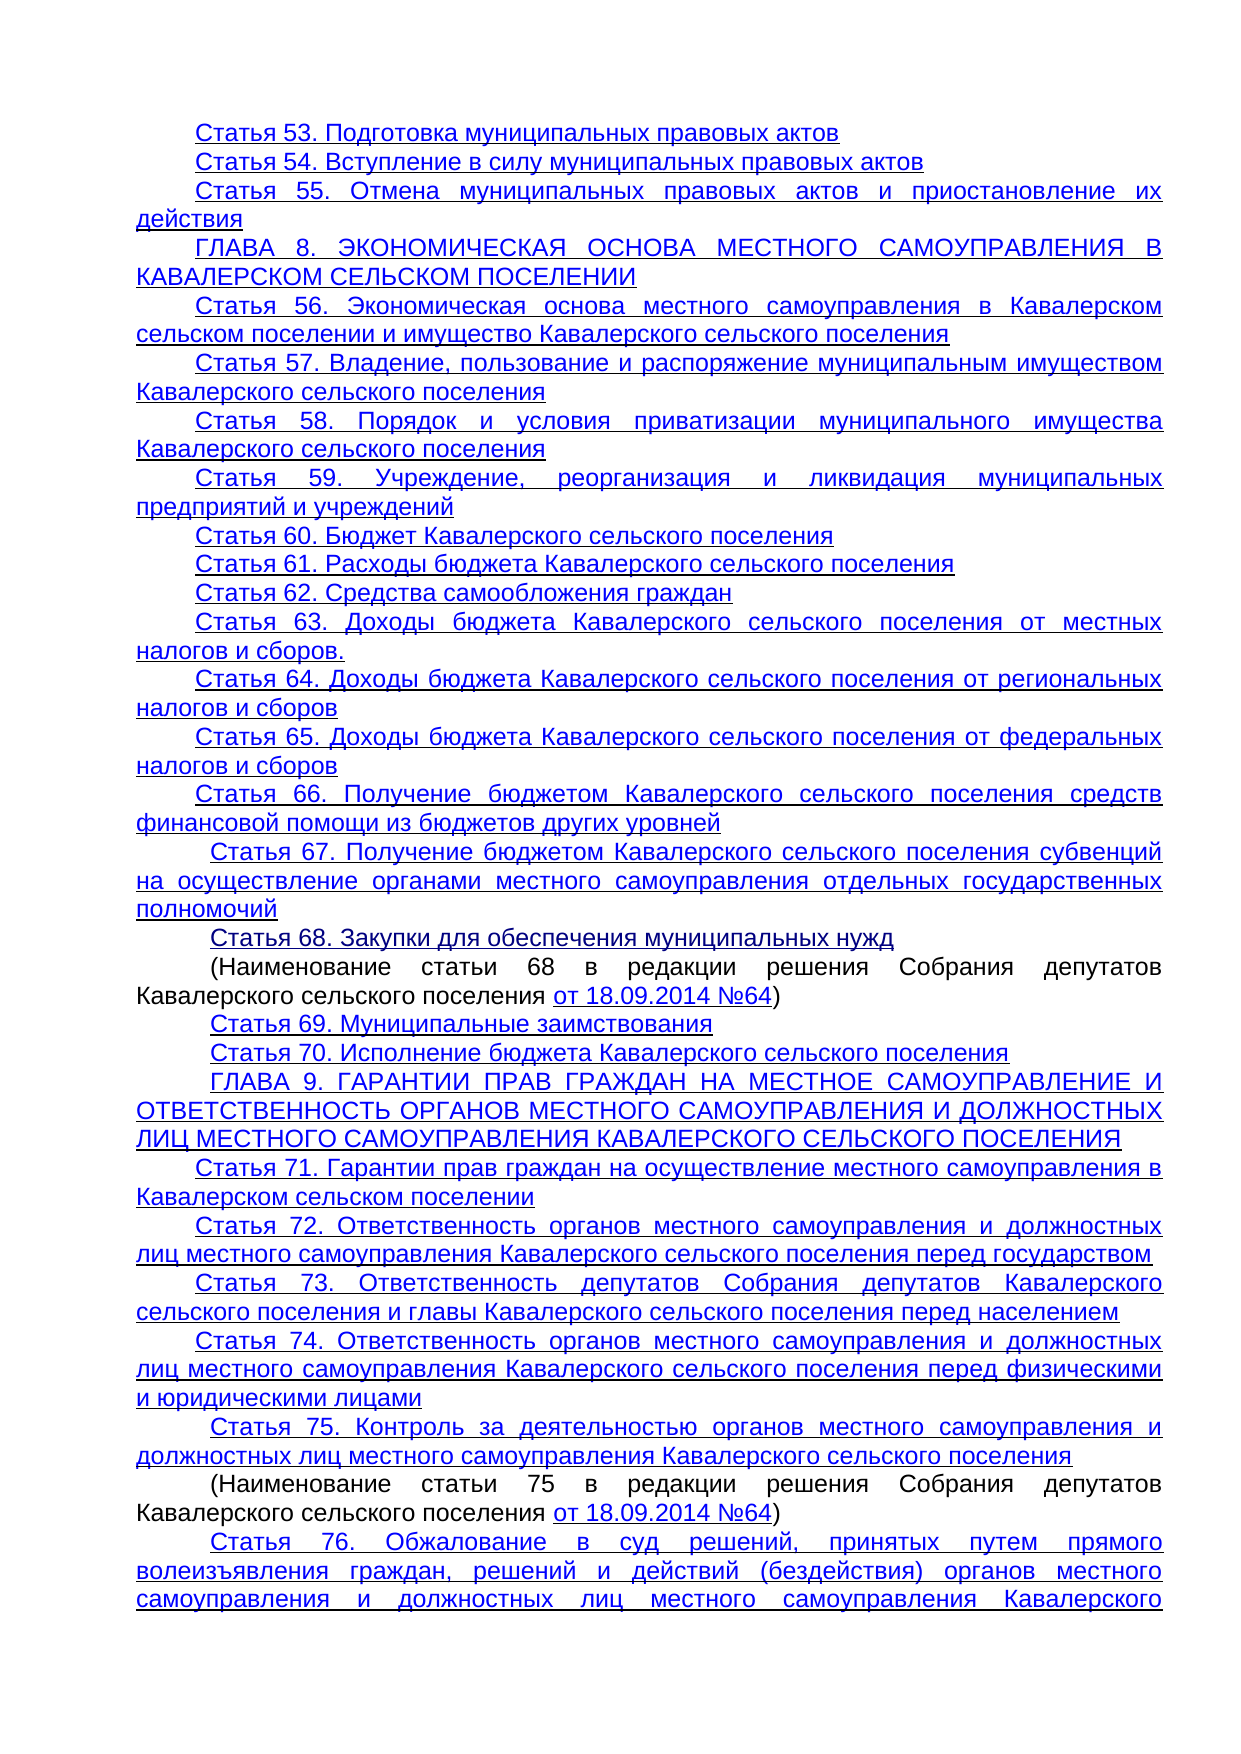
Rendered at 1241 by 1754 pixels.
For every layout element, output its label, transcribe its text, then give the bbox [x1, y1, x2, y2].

text Статья 59. Учреждение, реорганизация и ликвидация муниципальных предприятий и учреждений [136, 463, 1163, 521]
text Статья 61. Расходы бюджета Кавалерского сельского поселения [136, 549, 1163, 578]
text Статья 62. Средства самообложения граждан [136, 578, 1163, 607]
text Статья 76. Обжалование в суд решений, принятых путем прямого волеизъявления граждан, решений и действий (бездействия) органов местного [136, 1527, 1163, 1581]
text Статья 73. Ответственность депутатов Собрания депутатов Кавалерского сельского поселения и главы Кавалерского сельского поселения перед населением [136, 1268, 1163, 1326]
text ГЛАВА 8. ЭКОНОМИЧЕСКАЯ ОСНОВА МЕСТНОГО САМОУПРАВЛЕНИЯ В КАВАЛЕРСКОМ СЕЛЬСКОМ ПОСЕЛЕНИИ [136, 233, 1163, 291]
text Статья 72. Ответственность органов местного самоуправления и должностных лиц местного самоуправления Кавалерского сельского поселения перед государством [136, 1211, 1163, 1268]
text Статья 67. Получение бюджетом Кавалерского сельского поселения субвенций на осуществление органами местного самоуправления отдельных государственных [136, 837, 1163, 891]
text Статья 55. Отмена муниципальных правовых актов и приостановление их действия [136, 176, 1163, 233]
text Статья 70. Исполнение бюджета Кавалерского сельского поселения [136, 1038, 1163, 1067]
text Статья 54. Вступление в силу муниципальных правовых актов [136, 147, 1163, 176]
text Статья 56. Экономическая основа местного самоуправления в Кавалерском сельском поселении и имущество Кавалерского сельского поселения [136, 291, 1163, 348]
text Статья 74. Ответственность органов местного самоуправления и должностных лиц местного самоуправления Кавалерского сельского поселения перед физическими [136, 1326, 1163, 1379]
text Статья 57. Владение, пользование и распоряжение муниципальным имуществом Кавалерского сельского поселения [136, 348, 1163, 406]
text Статья 58. Порядок и условия приватизации муниципального имущества Кавалерского сельского поселения [136, 406, 1163, 463]
text Статья 68. Закупки для обеспечения муниципальных нужд [136, 923, 1163, 952]
text Статья 71. Гарантии прав граждан на осуществление местного самоуправления в Кавалерском сельском поселении [136, 1153, 1163, 1211]
text Статья 66. Получение бюджетом Кавалерского сельского поселения средств финансовой помощи из бюджетов других уровней [136, 779, 1163, 837]
text самоуправления и должностных лиц местного самоуправления Кавалерского [136, 1582, 1163, 1609]
text ГЛАВА 9. ГАРАНТИИ ПРАВ ГРАЖДАН НА МЕСТНОЕ САМОУПРАВЛЕНИЕ И ОТВЕТСТВЕННОСТЬ ОРГАНОВ МЕСТНОГО САМОУПРАВЛЕНИЯ И ДОЛЖНОСТНЫХ [136, 1067, 1163, 1121]
text Статья 53. Подготовка муниципальных правовых актов [136, 118, 1163, 147]
text Статья 60. Бюджет Кавалерского сельского поселения [136, 521, 1163, 549]
text Статья 63. Доходы бюджета Кавалерского сельского поселения от местных налогов и сборов. [136, 607, 1163, 664]
text Статья 65. Доходы бюджета Кавалерского сельского поселения от федеральных налогов и сборов [136, 722, 1163, 779]
text и юридическими лицами [136, 1381, 1163, 1412]
text ЛИЦ МЕСТНОГО САМОУПРАВЛЕНИЯ КАВАЛЕРСКОГО СЕЛЬСКОГО ПОСЕЛЕНИЯ [136, 1122, 1163, 1153]
text Статья 69. Муниципальные заимствования [136, 1009, 1163, 1038]
text Статья 75. Контроль за деятельностью органов местного самоуправления и должностных лиц местного самоуправления Кавалерского сельского поселения [136, 1412, 1163, 1469]
text (Наименование статьи 68 в редакции решения Собрания депутатов Кавалерского сельского поселения от 18.09.2014 №64) [136, 952, 1163, 1009]
text полномочий [136, 892, 1163, 923]
text Статья 64. Доходы бюджета Кавалерского сельского поселения от региональных налогов и сборов [136, 664, 1163, 722]
text (Наименование статьи 75 в редакции решения Собрания депутатов Кавалерского сельского поселения от 18.09.2014 №64) [136, 1469, 1163, 1527]
